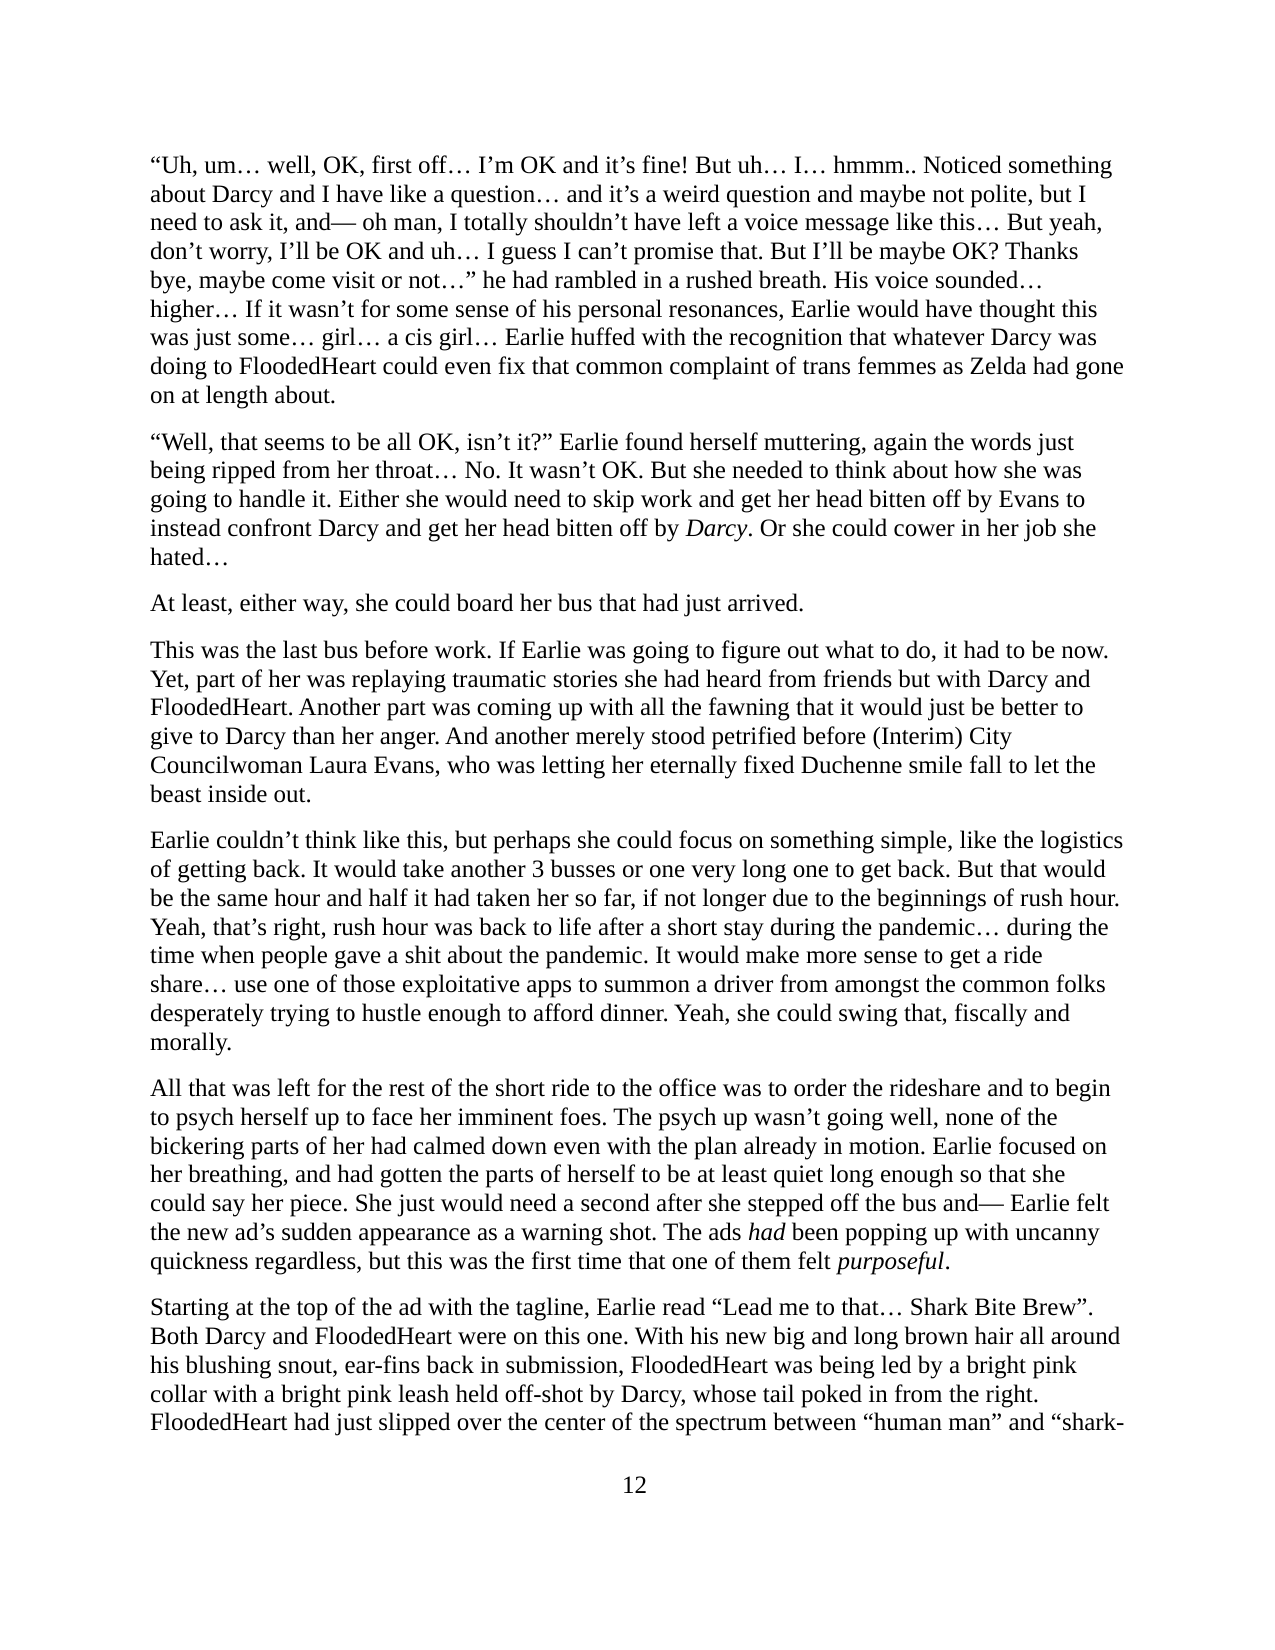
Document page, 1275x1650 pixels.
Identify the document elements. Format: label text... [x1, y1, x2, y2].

text This was the last bus before work. If Earlie was going to figure out what to do, it had to be now. Yet, part of her was replaying traumatic stories she had heard from friends but with Darcy and FloodedHeart. Another part was coming up with all the fawning that it would just be better to give to Darcy than her anger. And another merely stood petrified before (Interim) City Councilwoman Laura Evans, who was letting her eternally fixed Duchenne smile fall to let the beast inside out. [150, 635, 1125, 807]
text “Well, that seems to be all OK, isn’t it?” Earlie found herself muttering, again the words just being ripped from her throat… No. It wasn’t OK. But she needed to think about how she was going to handle it. Either she would need to skip work and get her head bitten off by Evans to instead confront Darcy and get her head bitten off by Darcy. Or she could cower in her job she hated… [150, 427, 1125, 570]
text At least, either way, she could board her bus that had just arrived. [150, 588, 1125, 617]
text All that was left for the rest of the short ride to the office was to order the rideshare and to begin to psych herself up to face her imminent foes. The psych up wasn’t going well, none of the bickering parts of her had calmed down even with the plan already in motion. Earlie focused on her breathing, and had gotten the parts of herself to be at least quiet long enough so that she could say her piece. She just would need a second after she stepped off the bus and— Earlie felt the new ad’s sudden appearance as a warning shot. The ads had been popping up with uncanny quickness regardless, but this was the first time that one of them felt purposeful. [150, 1073, 1125, 1274]
text “Uh, um… well, OK, first off… I’m OK and it’s fine! But uh… I… hmmm.. Noticed something about Darcy and I have like a question… and it’s a weird question and maybe not polite, but I need to ask it, and— oh man, I totally shouldn’t have left a voice message like this… But yeah, don’t worry, I’ll be OK and uh… I guess I can’t promise that. But I’ll be maybe OK? Thanks bye, maybe come visit or not…” he had rambled in a rushed breath. His voice sounded… higher… If it wasn’t for some sense of his personal resonances, Earlie would have thought this was just some… girl… a cis girl… Earlie huffed with the recognition that whatever Darcy was doing to FloodedHeart could even fix that common complaint of trans femmes as Zelda had gone on at length about. [150, 150, 1125, 409]
text Starting at the top of the ad with the tagline, Earlie read “Lead me to that… Shark Bite Brew”. Both Darcy and FloodedHeart were on this one. With his new big and long brown hair all around his blushing snout, ear-fins back in submission, FloodedHeart was being led by a bright pink collar with a bright pink leash held off-shot by Darcy, whose tail poked in from the right. FloodedHeart had just slipped over the center of the spectrum between “human man” and “shark- [150, 1292, 1125, 1436]
text Earlie couldn’t think like this, but perhaps she could focus on something simple, like the logistics of getting back. It would take another 3 busses or one very long one to get back. But that would be the same hour and half it had taken her so far, if not longer due to the beginnings of rush hour. Yeah, that’s right, rush hour was back to life after a short stay during the pandemic… during the time when people gave a shit about the pandemic. It would make more sense to get a ride share… use one of those exploitative apps to summon a driver from amongst the common folks desperately trying to hustle enough to afford dinner. Yeah, she could swing that, fiscally and morally. [150, 825, 1125, 1055]
